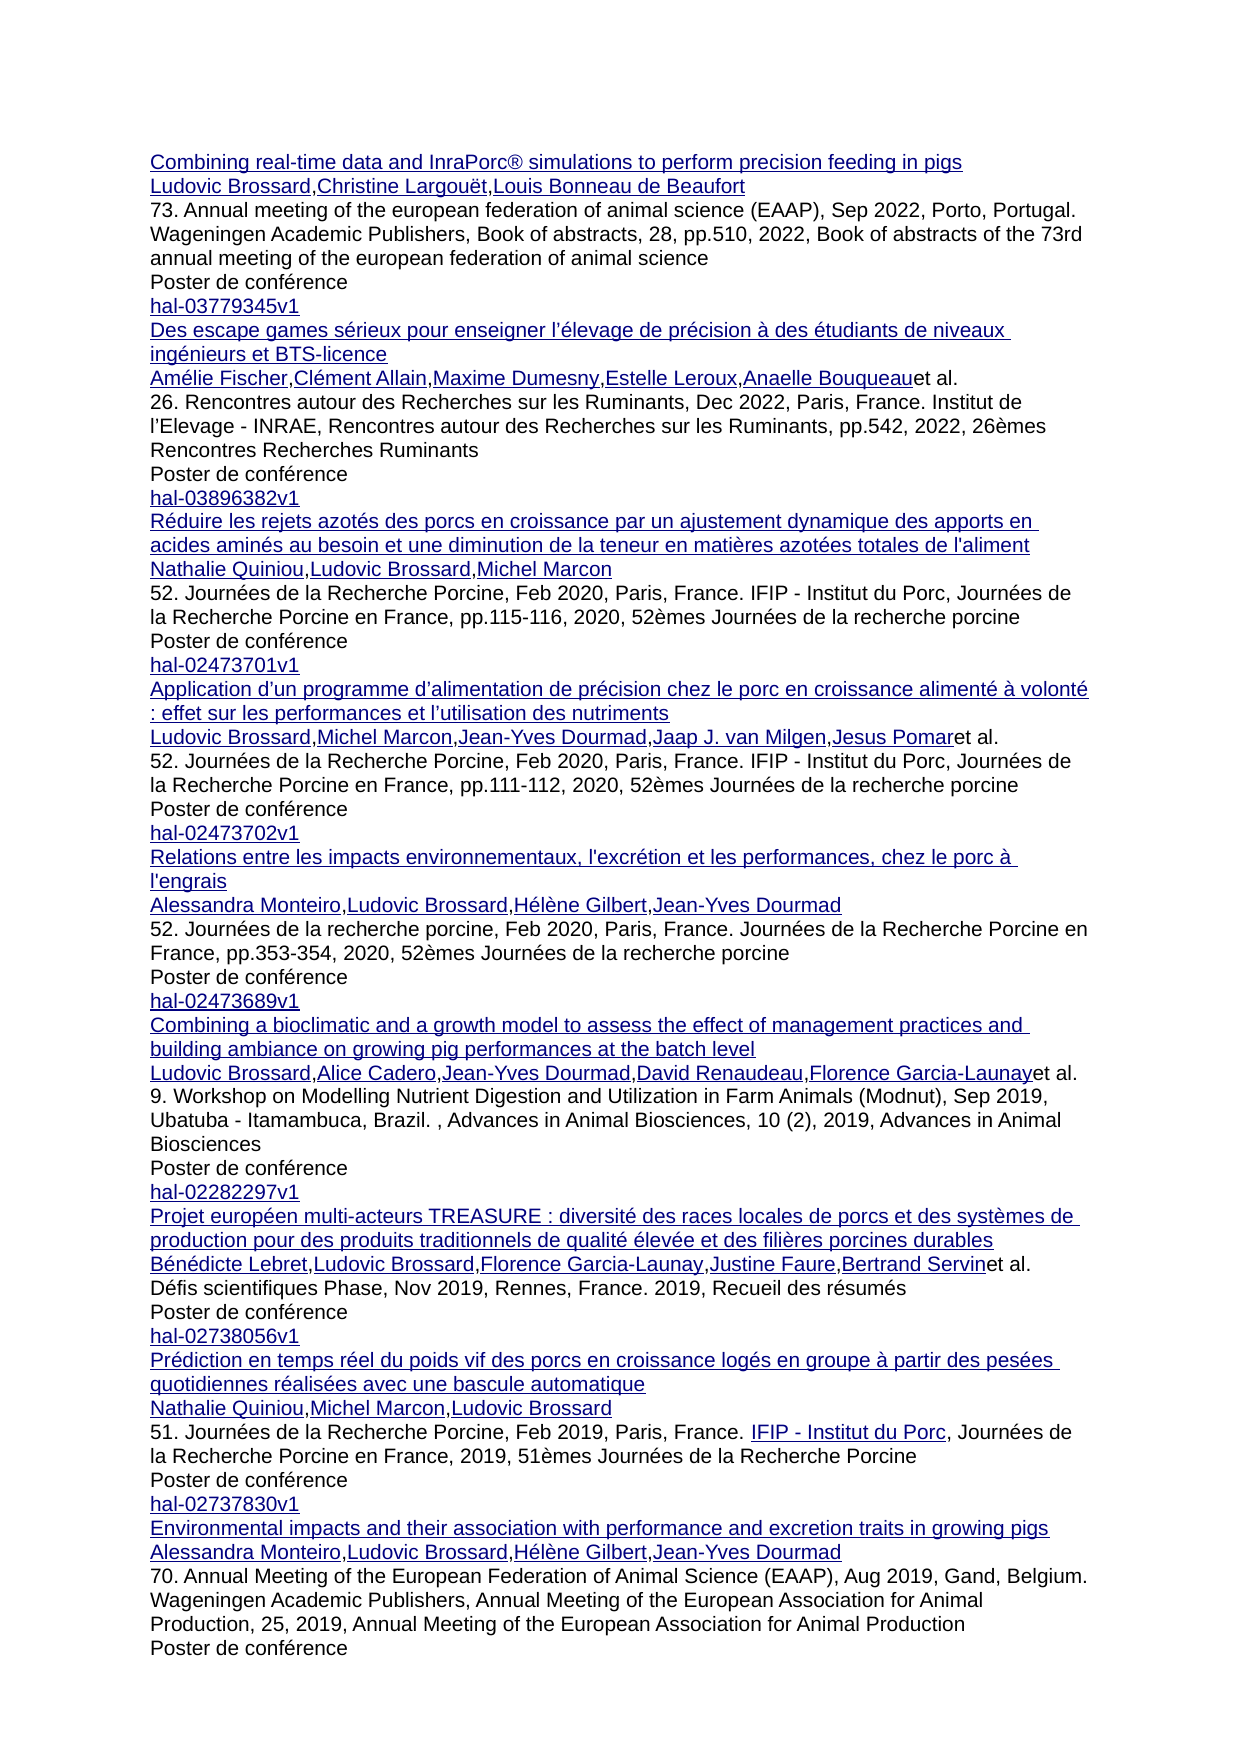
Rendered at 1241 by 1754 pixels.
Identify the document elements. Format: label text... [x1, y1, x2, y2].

table_cell Prédiction en temps réel du poids vif des porcs en croissance logés en groupe à partir des pesées quotidiennes réalisées avec une bascule automatique Nathalie Quiniou,Michel Marcon,Ludovic Brossard 51. Journées de la Recherche Porcine, Feb 2019, Paris, France. IFIP - Institut du Porc, Journées de la Recherche Porcine en France, 2019, 51èmes Journées de la Recherche Porcine Poster de conférence hal-02737830v1 [150, 1348, 1090, 1516]
table_cell Combining a bioclimatic and a growth model to assess the effect of management practices and building ambiance on growing pig performances at the batch level Ludovic Brossard,Alice Cadero,Jean-Yves Dourmad,David Renaudeau,Florence Garcia-Launayet al. 9. Workshop on Modelling Nutrient Digestion and Utilization in Farm Animals (Modnut), Sep 2019, Ubatuba - Itamambuca, Brazil. , Advances in Animal Biosciences, 10 (2), 2019, Advances in Animal Biosciences Poster de conférence hal-02282297v1 [150, 1013, 1090, 1204]
table_cell Projet européen multi-acteurs TREASURE : diversité des races locales de porcs et des systèmes de production pour des produits traditionnels de qualité élevée et des filières porcines durables Bénédicte Lebret,Ludovic Brossard,Florence Garcia-Launay,Justine Faure,Bertrand Servinet al. Défis scientifiques Phase, Nov 2019, Rennes, France. 2019, Recueil des résumés Poster de conférence hal-02738056v1 [150, 1204, 1090, 1348]
table_cell Application d’un programme d’alimentation de précision chez le porc en croissance alimenté à volonté : effet sur les performances et l’utilisation des nutriments Ludovic Brossard,Michel Marcon,Jean-Yves Dourmad,Jaap J. van Milgen,Jesus Pomaret al. 52. Journées de la Recherche Porcine, Feb 2020, Paris, France. IFIP - Institut du Porc, Journées de la Recherche Porcine en France, pp.111-112, 2020, 52èmes Journées de la recherche porcine Poster de conférence hal-02473702v1 [150, 677, 1090, 845]
table_cell Réduire les rejets azotés des porcs en croissance par un ajustement dynamique des apports en acides aminés au besoin et une diminution de la teneur en matières azotées totales de l'aliment Nathalie Quiniou,Ludovic Brossard,Michel Marcon 52. Journées de la Recherche Porcine, Feb 2020, Paris, France. IFIP - Institut du Porc, Journées de la Recherche Porcine en France, pp.115-116, 2020, 52èmes Journées de la recherche porcine Poster de conférence hal-02473701v1 [150, 509, 1090, 677]
table_cell Des escape games sérieux pour enseigner l’élevage de précision à des étudiants de niveaux ingénieurs et BTS-licence Amélie Fischer,Clément Allain,Maxime Dumesny,Estelle Leroux,Anaelle Bouqueauet al. 26. Rencontres autour des Recherches sur les Ruminants, Dec 2022, Paris, France. Institut de l’Elevage - INRAE, Rencontres autour des Recherches sur les Ruminants, pp.542, 2022, 26èmes Rencontres Recherches Ruminants Poster de conférence hal-03896382v1 [150, 318, 1090, 509]
table_cell Combining real-time data and InraPorc® simulations to perform precision feeding in pigs Ludovic Brossard,Christine Largouët,Louis Bonneau de Beaufort 73. Annual meeting of the european federation of animal science (EAAP), Sep 2022, Porto, Portugal. Wageningen Academic Publishers, Book of abstracts, 28, pp.510, 2022, Book of abstracts of the 73rd annual meeting of the european federation of animal science Poster de conférence hal-03779345v1 [150, 150, 1090, 318]
table_cell Environmental impacts and their association with performance and excretion traits in growing pigs Alessandra Monteiro,Ludovic Brossard,Hélène Gilbert,Jean-Yves Dourmad 70. Annual Meeting of the European Federation of Animal Science (EAAP), Aug 2019, Gand, Belgium. Wageningen Academic Publishers, Annual Meeting of the European Association for Animal Production, 25, 2019, Annual Meeting of the European Association for Animal Production Poster de conférence [150, 1516, 1090, 1659]
table_cell Relations entre les impacts environnementaux, l'excrétion et les performances, chez le porc à l'engrais Alessandra Monteiro,Ludovic Brossard,Hélène Gilbert,Jean-Yves Dourmad 52. Journées de la recherche porcine, Feb 2020, Paris, France. Journées de la Recherche Porcine en France, pp.353-354, 2020, 52èmes Journées de la recherche porcine Poster de conférence hal-02473689v1 [150, 845, 1090, 1012]
